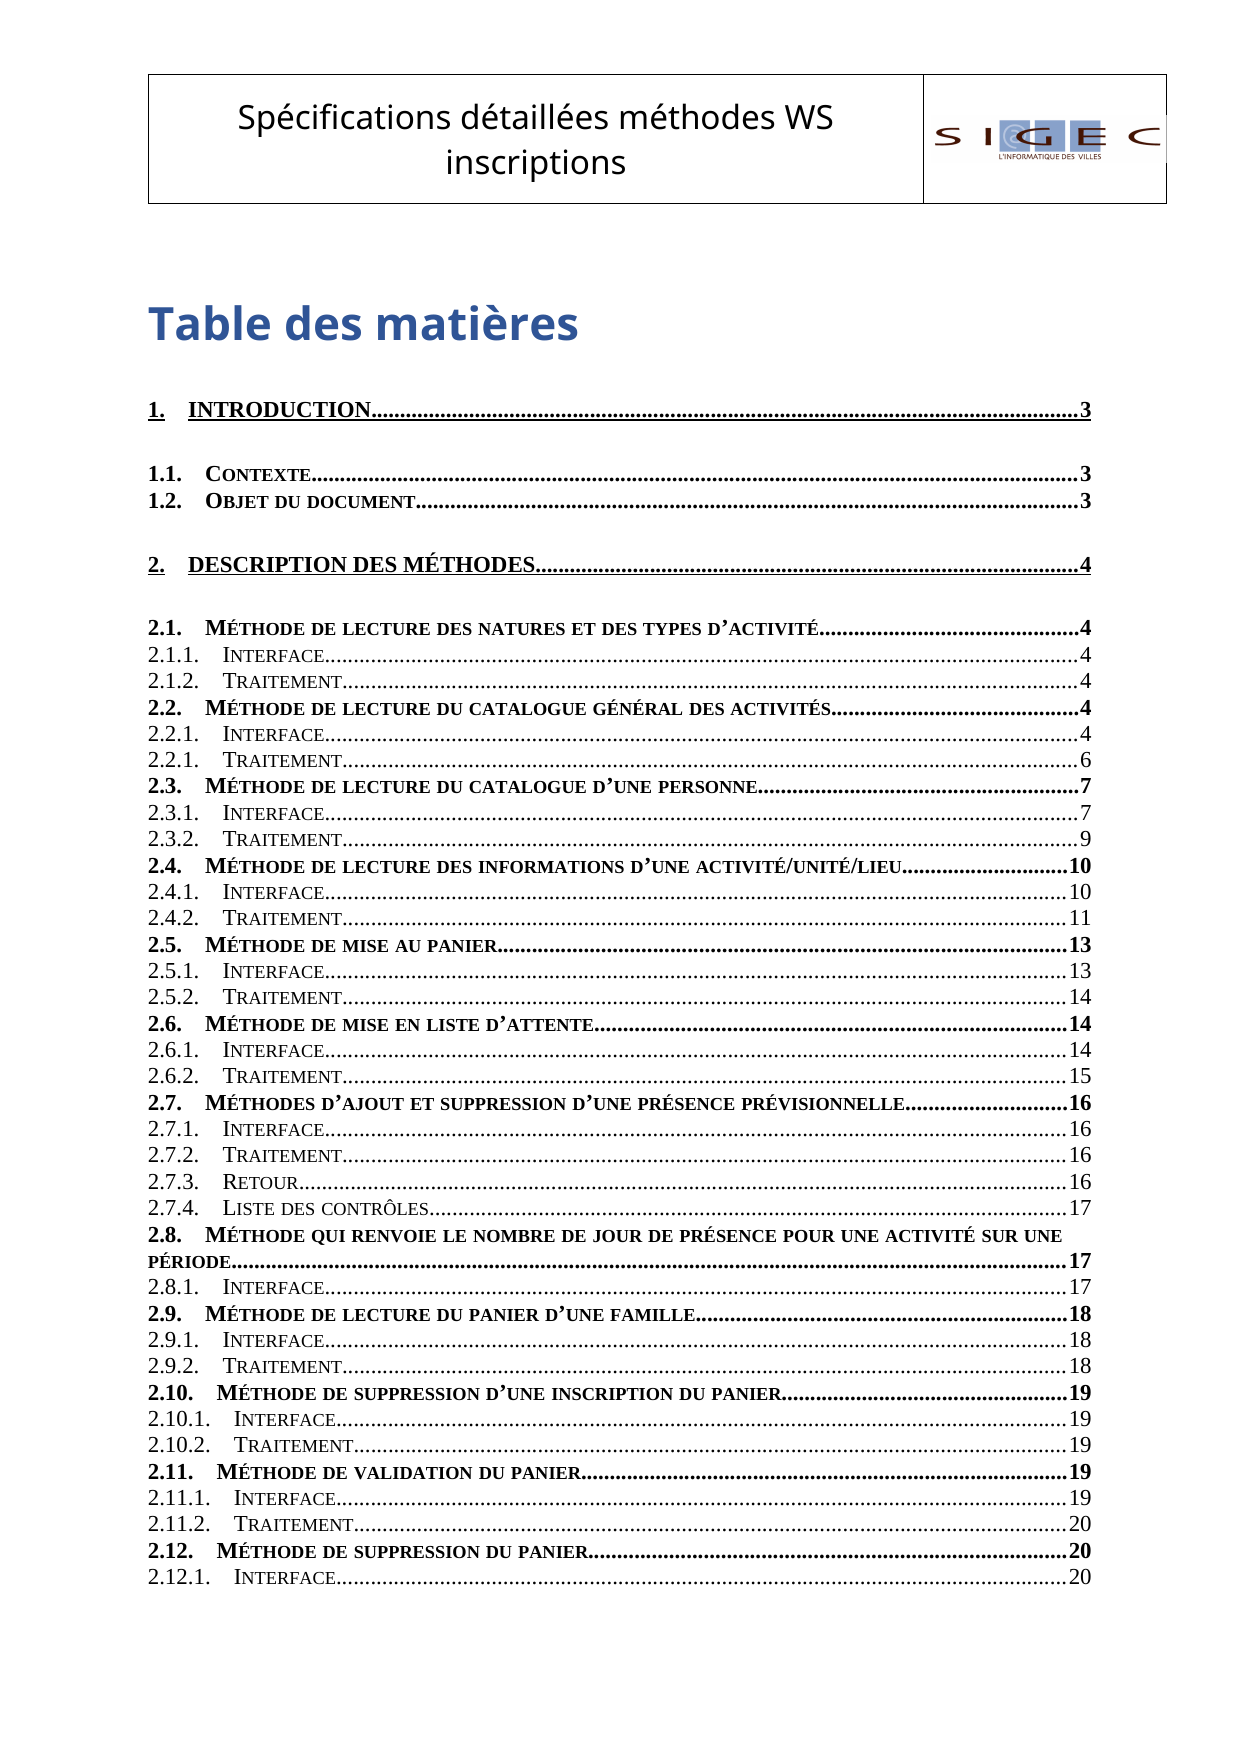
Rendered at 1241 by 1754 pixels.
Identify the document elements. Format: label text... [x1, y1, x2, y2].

picture [930, 115, 1167, 163]
text 2.8.1. Interface 17 [148, 1273, 1092, 1300]
text 2.3. Méthode de lecture du catalogue d’une personne 7 [148, 773, 1092, 799]
text 2.12.1. Interface 20 [148, 1563, 1092, 1589]
text 2.7.2. Traitement 16 [148, 1142, 1092, 1168]
text 2.10.2. Traitement 19 [148, 1431, 1092, 1458]
text 2.7.3. Retour 16 [148, 1168, 1092, 1194]
text 2.4.1. Interface 10 [148, 878, 1092, 904]
text 2.12. Méthode de suppression du panier 20 [148, 1537, 1092, 1563]
text 2.1.2. Traitement 4 [148, 667, 1092, 693]
text 2.8. Méthode qui renvoie le nombre de jour de présence pour une activité sur une période 17 [148, 1221, 1092, 1273]
text 2.2.1. Traitement 6 [148, 746, 1092, 773]
text 2.10.1. Interface 19 [148, 1405, 1092, 1431]
text 2.7. Méthodes d’ajout et suppression d’une présence prévisionnelle 16 [148, 1089, 1092, 1115]
text 2.10. Méthode de suppression d’une inscription du panier 19 [148, 1379, 1092, 1405]
text 2. Description des méthodes 4 [148, 551, 1092, 577]
subtitle Table des matières [148, 292, 1092, 354]
text 2.6. Méthode de mise en liste d’attente 14 [148, 1010, 1092, 1036]
text 2.3.1. Interface 7 [148, 799, 1092, 825]
text 2.5.2. Traitement 14 [148, 983, 1092, 1010]
text 2.6.1. Interface 14 [148, 1036, 1092, 1062]
text 2.9. Méthode de lecture du panier d’une famille 18 [148, 1300, 1092, 1326]
text 2.2.1. Interface 4 [148, 720, 1092, 746]
text 2.1.1. Interface 4 [148, 641, 1092, 667]
text 2.4.2. Traitement 11 [148, 904, 1092, 931]
text 2.2. Méthode de lecture du catalogue général des activités 4 [148, 693, 1092, 720]
text 2.4. Méthode de lecture des informations d’une activité/unité/lieu 10 [148, 852, 1092, 878]
text 1. Introduction 3 [148, 397, 1092, 423]
text 2.5.1. Interface 13 [148, 957, 1092, 983]
text 2.9.2. Traitement 18 [148, 1352, 1092, 1379]
text 2.5. Méthode de mise au panier 13 [148, 931, 1092, 957]
text 2.6.2. Traitement 15 [148, 1062, 1092, 1089]
text 2.7.1. Interface 16 [148, 1115, 1092, 1142]
text 2.9.1. Interface 18 [148, 1326, 1092, 1352]
text 1.2. Objet du document 3 [148, 487, 1092, 513]
text 1.1. Contexte 3 [148, 460, 1092, 487]
text 2.11.1. Interface 19 [148, 1484, 1092, 1511]
text 2.11.2. Traitement 20 [148, 1511, 1092, 1537]
text 2.11. Méthode de validation du panier 19 [148, 1458, 1092, 1484]
text 2.1. Méthode de lecture des natures et des types d’activité 4 [148, 614, 1092, 641]
text 2.7.4. Liste des contrôles 17 [148, 1194, 1092, 1221]
text 2.3.2. Traitement 9 [148, 825, 1092, 852]
